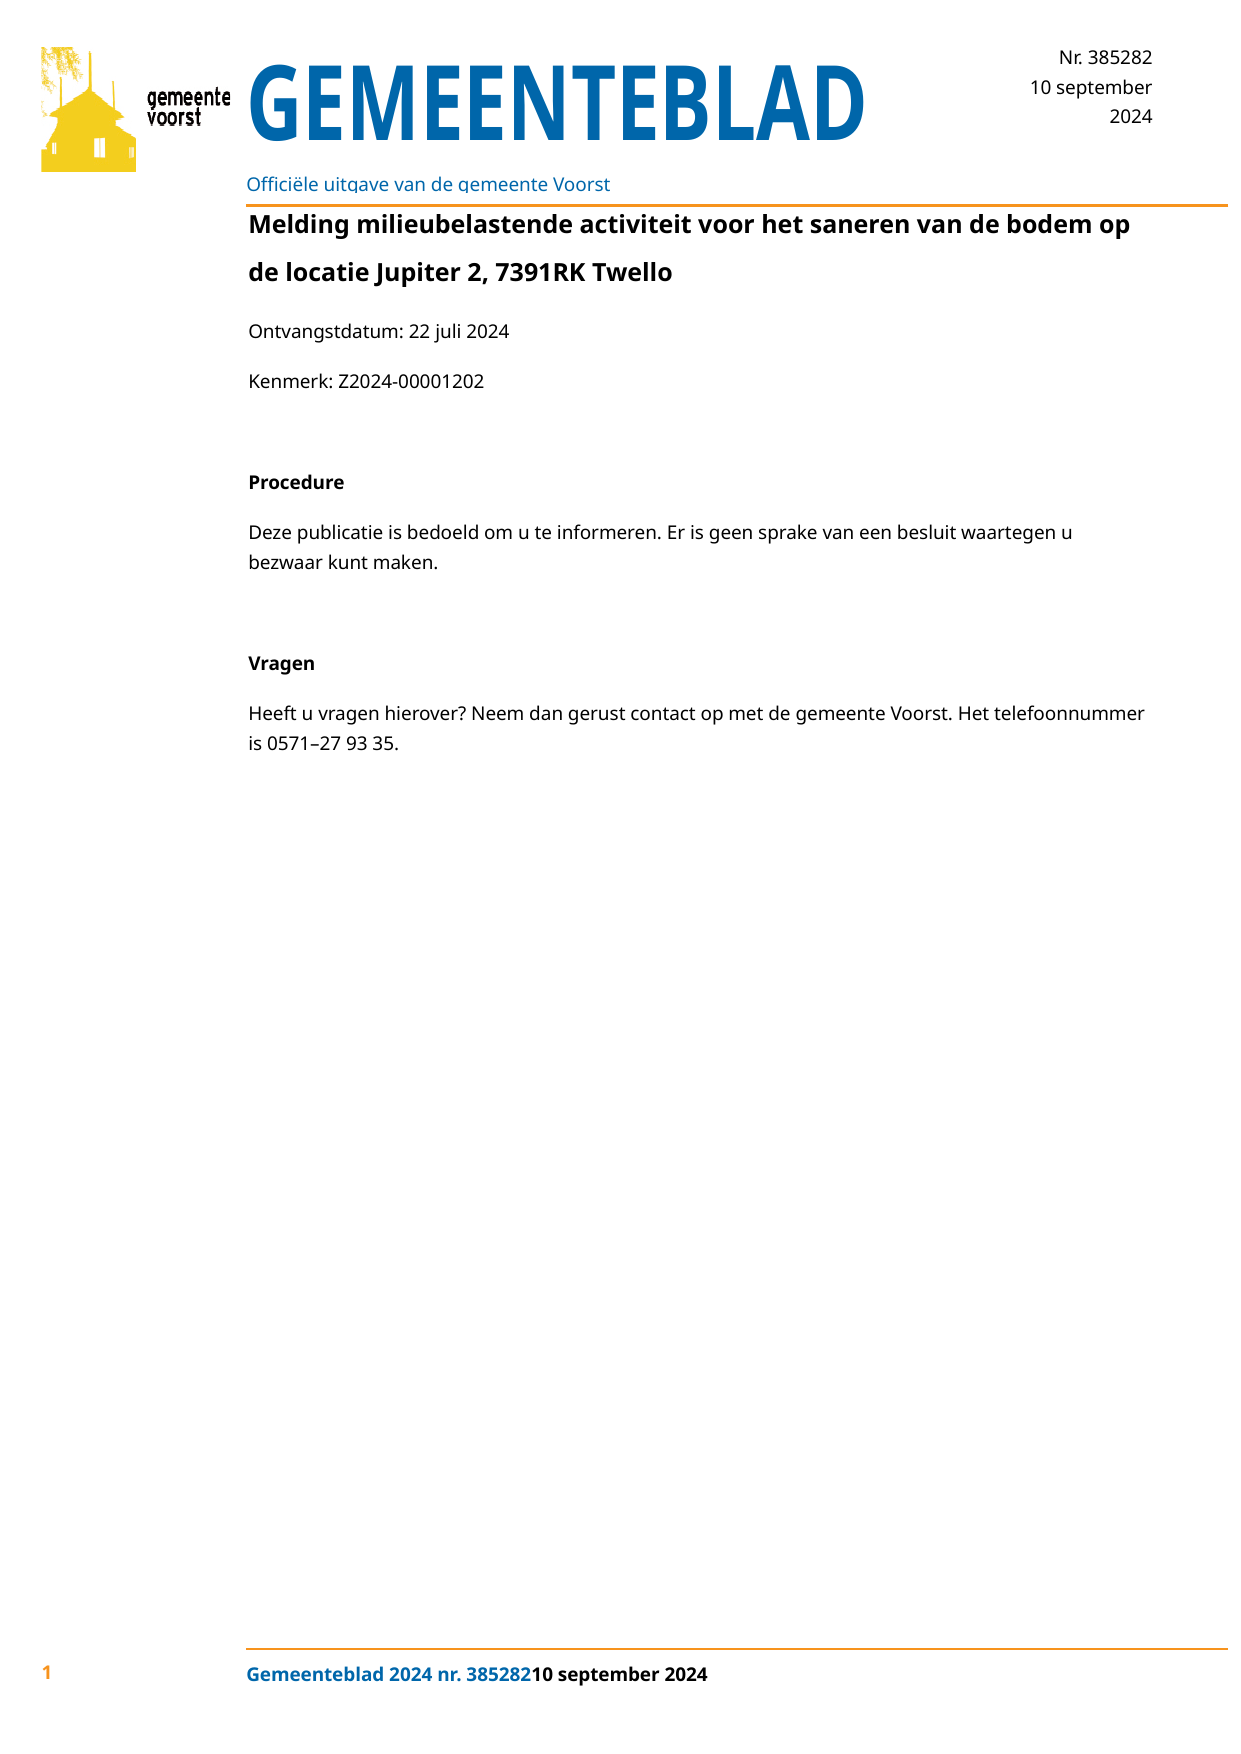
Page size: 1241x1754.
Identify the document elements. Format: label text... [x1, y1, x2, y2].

text Kenmerk: Z2024-00001202 [248, 368, 1152, 394]
text Vragen [248, 650, 1152, 676]
text Deze publicatie is bedoeld om u te informeren. Er is geen sprake van een besluit waartegen u bezwaar kunt maken. [248, 519, 1152, 575]
picture [41, 47, 231, 172]
text Melding milieubelastende activiteit voor het saneren van de bodem op de locatie Jupiter 2, 7391RK Twello [248, 207, 1152, 288]
text Ontvangstdatum: 22 juli 2024 [248, 318, 1152, 344]
text Procedure [248, 469, 1152, 495]
text Heeft u vragen hierover? Neem dan gerust contact op met de gemeente Voorst. Het telefoonnummer is 0571–27 93 35. [248, 700, 1152, 756]
